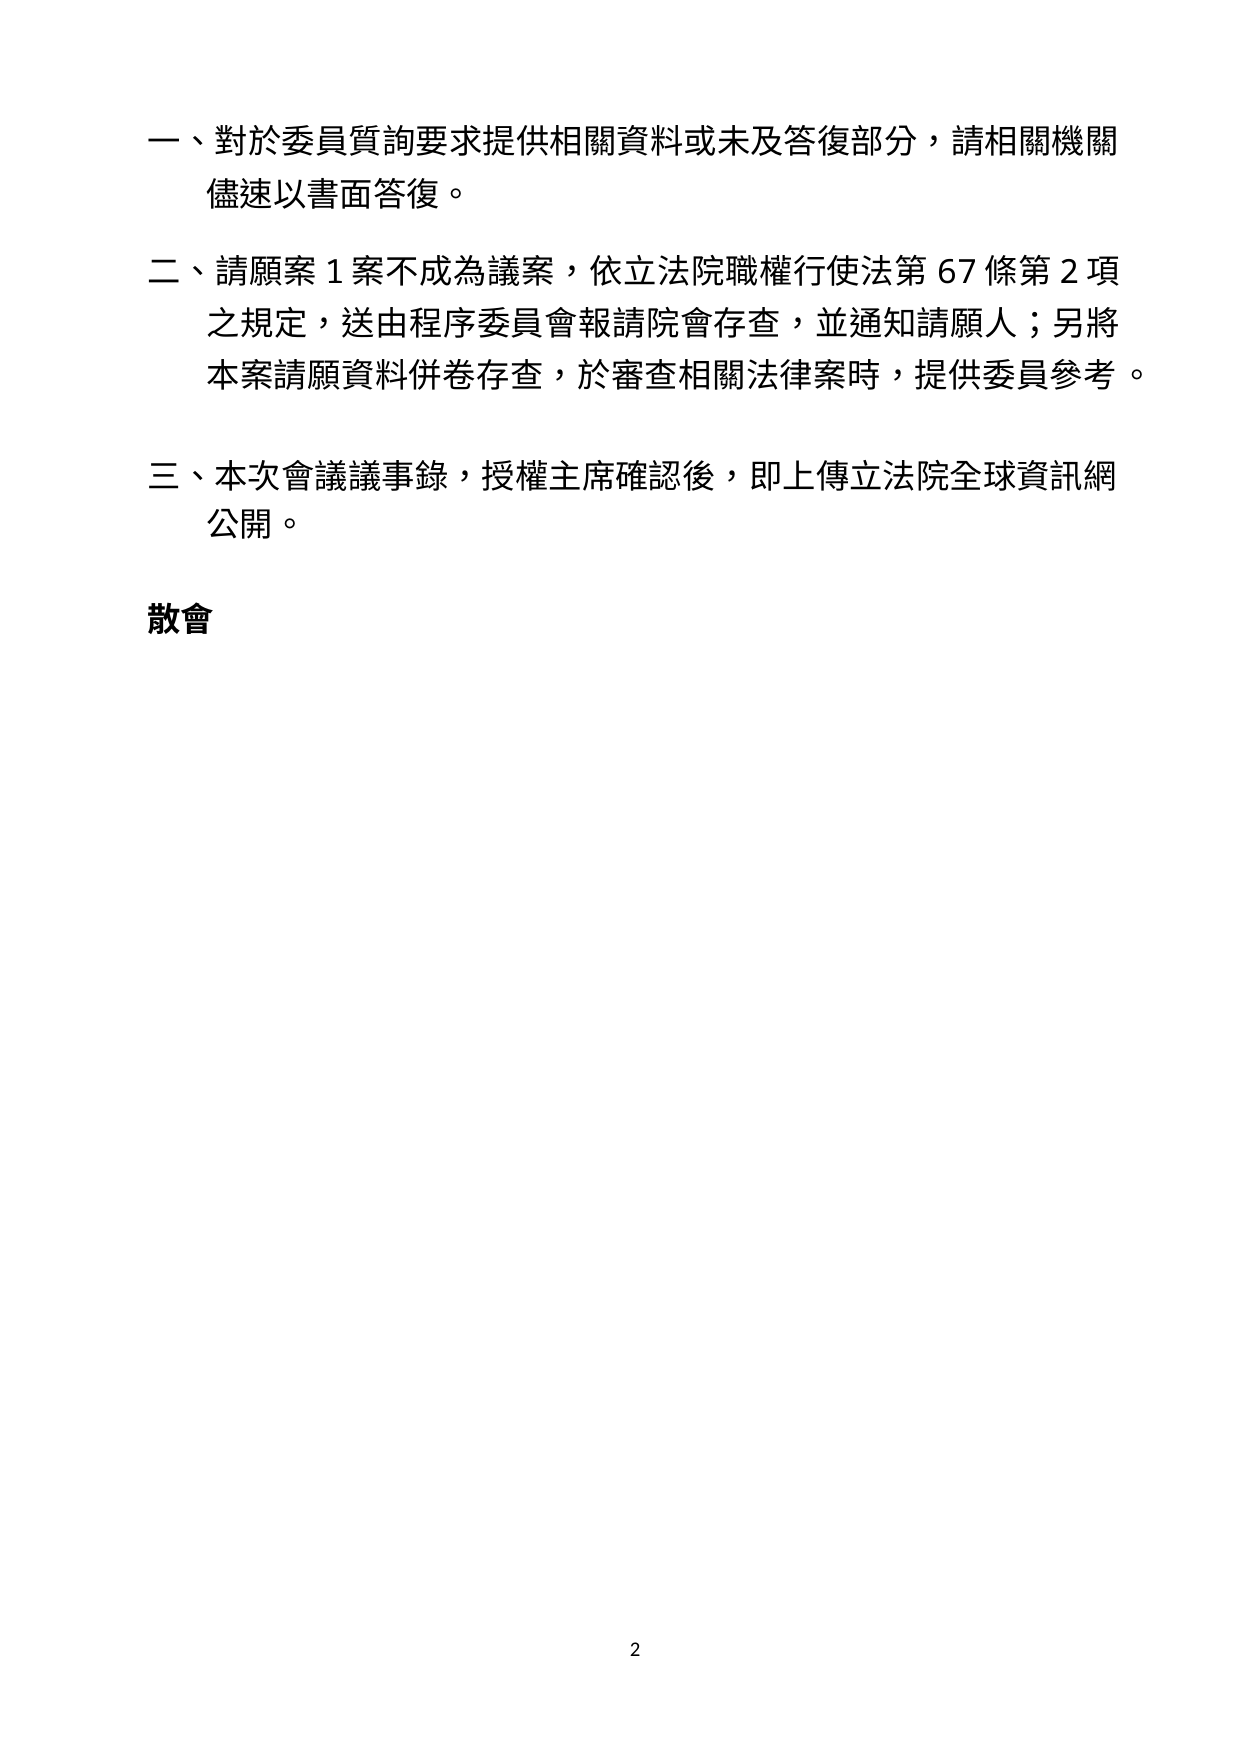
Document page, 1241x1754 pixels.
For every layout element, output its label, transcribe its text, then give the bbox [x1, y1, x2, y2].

text 二、請願案1案不成為議案，依立法院職權行使法第67條第2項之規定，送由程序委員會報請院會存查，並通知請願人；另將本案請願資料併卷存查，於審查相關法律案時，提供委員參考。 [147, 241, 1120, 450]
text 一、對於委員質詢要求提供相關資料或未及答復部分，請相關機關儘速以書面答復。 [147, 112, 1120, 216]
text 散會 [147, 593, 1120, 641]
text 三、本次會議議事錄，授權主席確認後，即上傳立法院全球資訊網公開。 [147, 450, 1120, 546]
